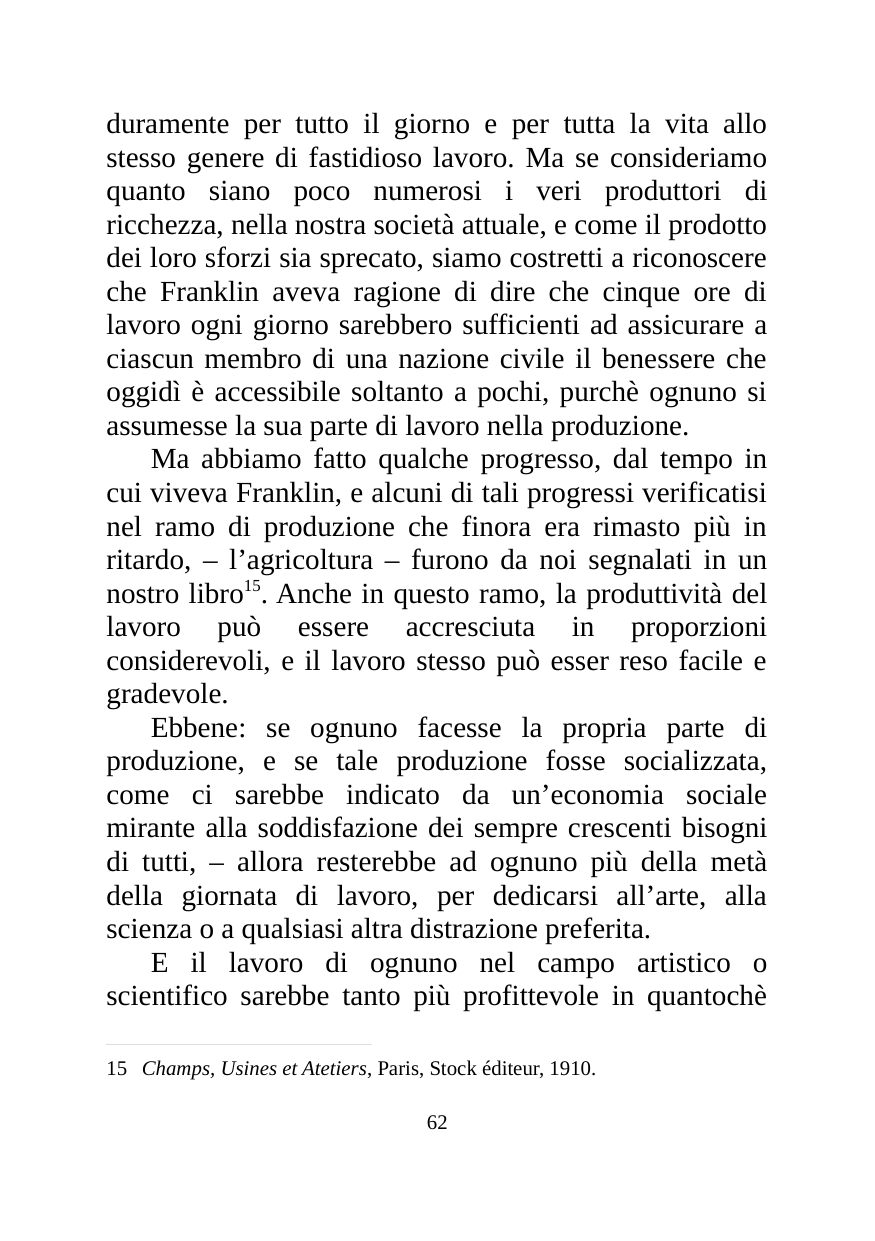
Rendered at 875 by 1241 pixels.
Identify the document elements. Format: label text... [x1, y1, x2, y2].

text Ma abbiamo fatto qualche progresso, dal tempo in cui viveva Franklin, e alcuni di tali progressi verificatisi nel ramo di produzione che finora era rimasto più in ritardo, – l’agricoltura – furono da noi segnalati in un nostro libro. Anche in questo ramo, la produttività del lavoro può essere accresciuta in proporzioni considerevoli, e il lavoro stesso può esser reso facile e gradevole. [106, 442, 768, 710]
text duramente per tutto il giorno e per tutta la vita allo stesso genere di fastidioso lavoro. Ma se consideriamo quanto siano poco numerosi i veri produttori di ricchezza, nella nostra società attuale, e come il prodotto dei loro sforzi sia sprecato, siamo costretti a riconoscere che Franklin aveva ragione di dire che cinque ore di lavoro ogni giorno sarebbero sufficienti ad assicurare a ciascun membro di una nazione civile il benessere che oggidì è accessibile soltanto a pochi, purchè ognuno si assumesse la sua parte di lavoro nella produzione. [106, 106, 768, 442]
text Ebbene: se ognuno facesse la propria parte di produzione, e se tale produzione fosse socializzata, come ci sarebbe indicato da un’economia sociale mirante alla soddisfazione dei sempre crescenti bisogni di tutti, – allora resterebbe ad ognuno più della metà della giornata di lavoro, per dedicarsi all’arte, alla scienza o a qualsiasi altra distrazione preferita. [106, 710, 768, 945]
text E il lavoro di ognuno nel campo artistico o scientifico sarebbe tanto più profittevole in quantochè [106, 945, 768, 1012]
text Champs, Usines et Atetiers, Paris, Stock éditeur, 1910. [106, 1056, 768, 1080]
